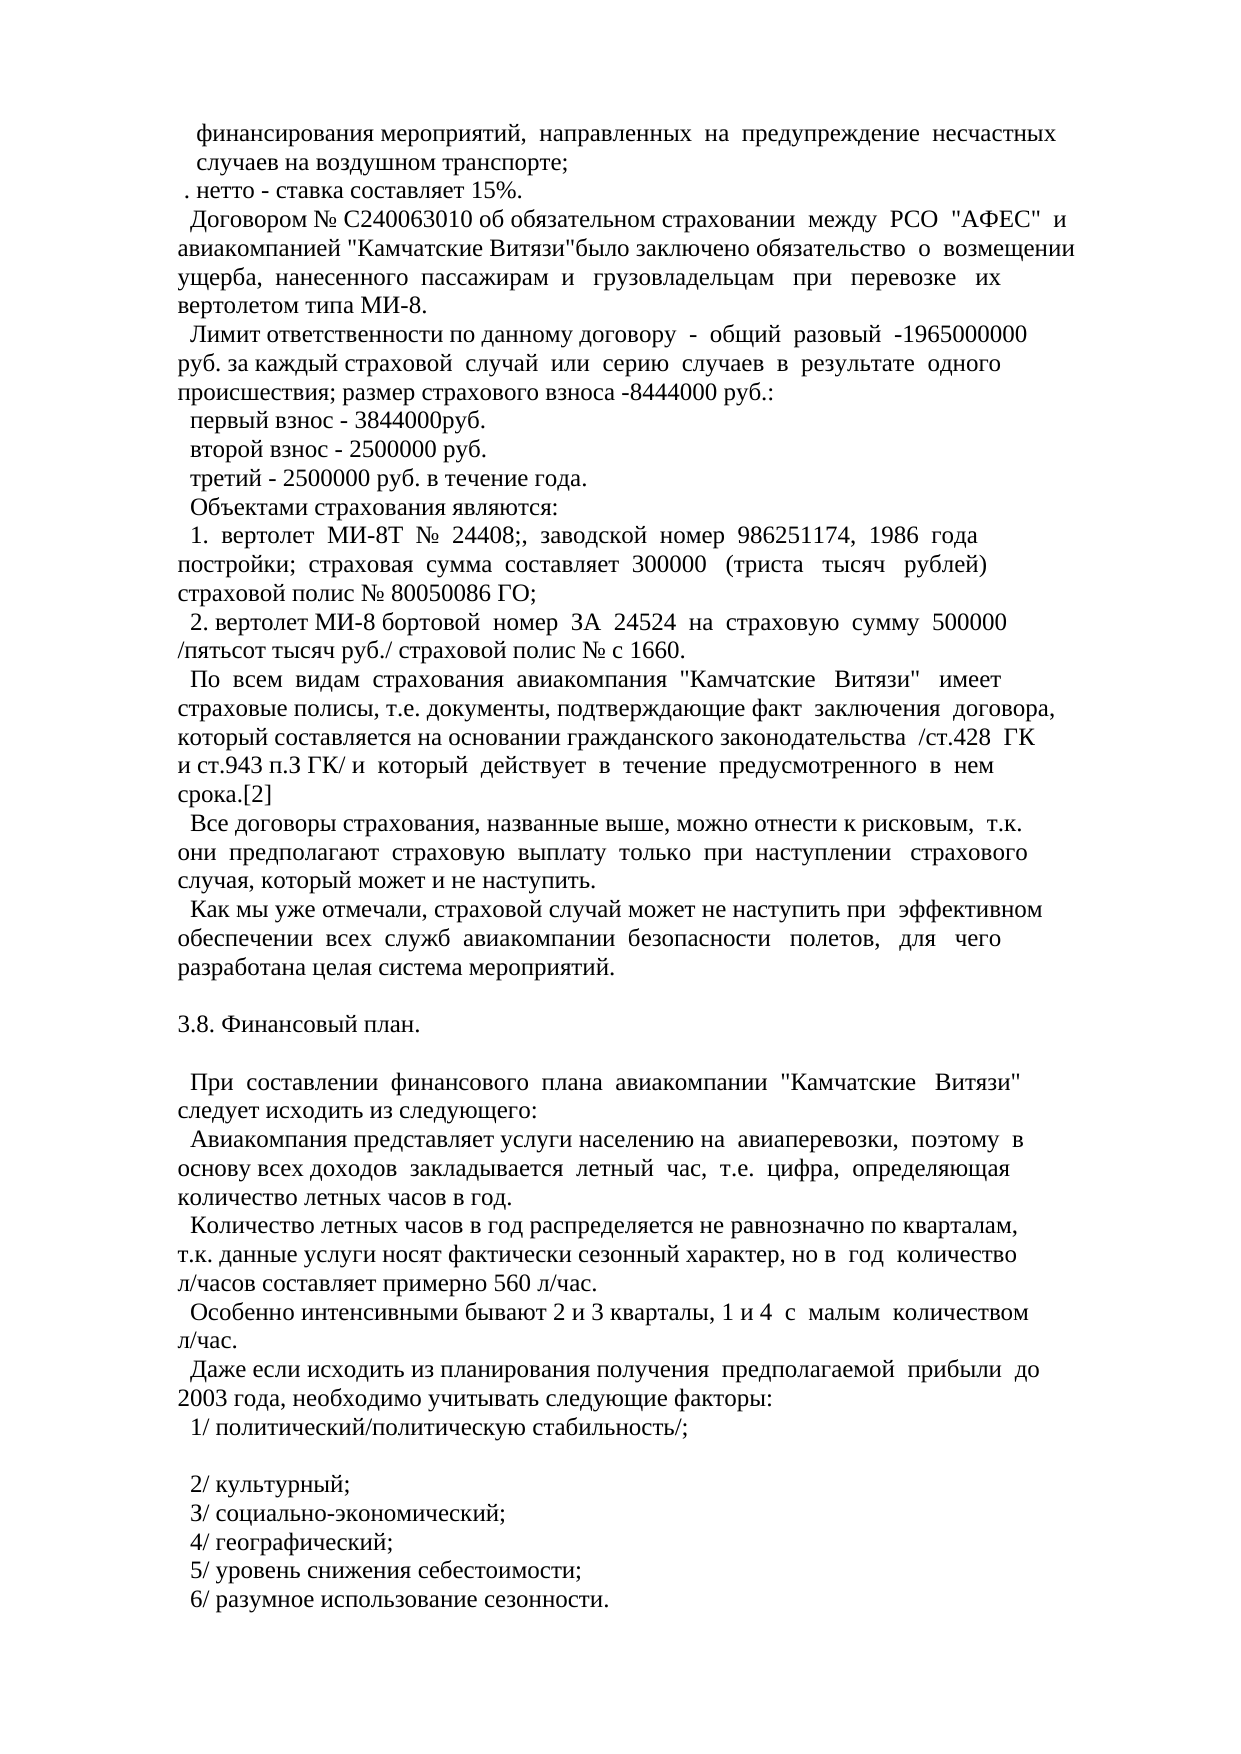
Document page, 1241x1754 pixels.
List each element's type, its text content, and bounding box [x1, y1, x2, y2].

text Объектами страхования являются: [177, 492, 1152, 521]
text З/ социально-экономический; [177, 1498, 1152, 1527]
text . нетто - ставка составляет 15%. [177, 176, 1152, 204]
text Особенно интенсивными бывают 2 и 3 кварталы, 1 и 4 с малым количеством [177, 1297, 1152, 1326]
text вертолетом типа МИ-8. [177, 291, 1152, 319]
text 2. вертолет МИ-8 бортовой номер ЗА 24524 на страховую сумму 500000 [177, 607, 1152, 636]
text который составляется на основании гражданского законодательства /ст.428 ГК [177, 722, 1152, 751]
text По всем видам страхования авиакомпания "Камчатские Витязи" имеет [177, 664, 1152, 693]
text страховой полис № 80050086 ГО; [177, 578, 1152, 607]
text т.к. данные услуги носят фактически сезонный характер, но в год количество [177, 1239, 1152, 1268]
text они предполагают страховую выплату только при наступлении страхового [177, 837, 1152, 866]
text Количество летных часов в год распределяется не равнозначно по кварталам, [177, 1211, 1152, 1239]
text финансирования мероприятий, направленных на предупреждение несчастных [177, 118, 1152, 147]
text 5/ уровень снижения себестоимости; [177, 1556, 1152, 1584]
text происшествия; размер страхового взноса -8444000 руб.: [177, 377, 1152, 406]
text 1/ политический/политическую стабильность/; [177, 1412, 1152, 1441]
text количество летных часов в год. [177, 1182, 1152, 1211]
text 2/ культурный; [177, 1469, 1152, 1498]
text ущерба, нанесенного пассажирам и грузовладельцам при перевозке их [177, 262, 1152, 291]
text 6/ разумное использование сезонности. [177, 1584, 1152, 1613]
text второй взнос - 2500000 руб. [177, 434, 1152, 463]
text 1. вертолет МИ-8Т № 24408;, заводской номер 986251174, 1986 года [177, 521, 1152, 549]
text Авиакомпания представляет услуги населению на авиаперевозки, поэтому в [177, 1124, 1152, 1153]
text л/час. [177, 1326, 1152, 1354]
text При составлении финансового плана авиакомпании "Камчатские Витязи" [177, 1067, 1152, 1096]
text Все договоры страхования, названные выше, можно отнести к рисковым, т.к. [177, 808, 1152, 837]
text 3.8. Финансовый план. [177, 1009, 1152, 1038]
text случая, который может и не наступить. [177, 866, 1152, 894]
text срока.[2] [177, 779, 1152, 808]
text 4/ географический; [177, 1527, 1152, 1556]
text первый взнос - 3844000руб. [177, 406, 1152, 434]
text третий - 2500000 руб. в течение года. [177, 463, 1152, 492]
text Лимит ответственности по данному договору - общий разовый -1965000000 [177, 319, 1152, 348]
text разработана целая система мероприятий. [177, 952, 1152, 981]
text авиакомпанией "Камчатские Витязи"было заключено обязательство о возмещении [177, 233, 1152, 262]
text Договором № С240063010 об обязательном страховании между РСО "АФЕС" и [177, 204, 1152, 233]
text основу всех доходов закладывается летный час, т.е. цифра, определяющая [177, 1153, 1152, 1182]
text и ст.943 п.З ГК/ и который действует в течение предусмотренного в нем [177, 751, 1152, 779]
text страховые полисы, т.е. документы, подтверждающие факт заключения договора, [177, 693, 1152, 722]
text /пятьсот тысяч руб./ страховой полис № с 1660. [177, 636, 1152, 664]
text л/часов составляет примерно 560 л/час. [177, 1268, 1152, 1297]
text Даже если исходить из планирования получения предполагаемой прибыли до [177, 1354, 1152, 1383]
text руб. за каждый страховой случай или серию случаев в результате одного [177, 348, 1152, 377]
text 2003 года, необходимо учитывать следующие факторы: [177, 1383, 1152, 1412]
text случаев на воздушном транспорте; [177, 147, 1152, 176]
text Как мы уже отмечали, страховой случай может не наступить при эффективном [177, 894, 1152, 923]
text обеспечении всех служб авиакомпании безопасности полетов, для чего [177, 923, 1152, 952]
text постройки; страховая сумма составляет 300000 (триста тысяч рублей) [177, 549, 1152, 578]
text следует исходить из следующего: [177, 1096, 1152, 1124]
